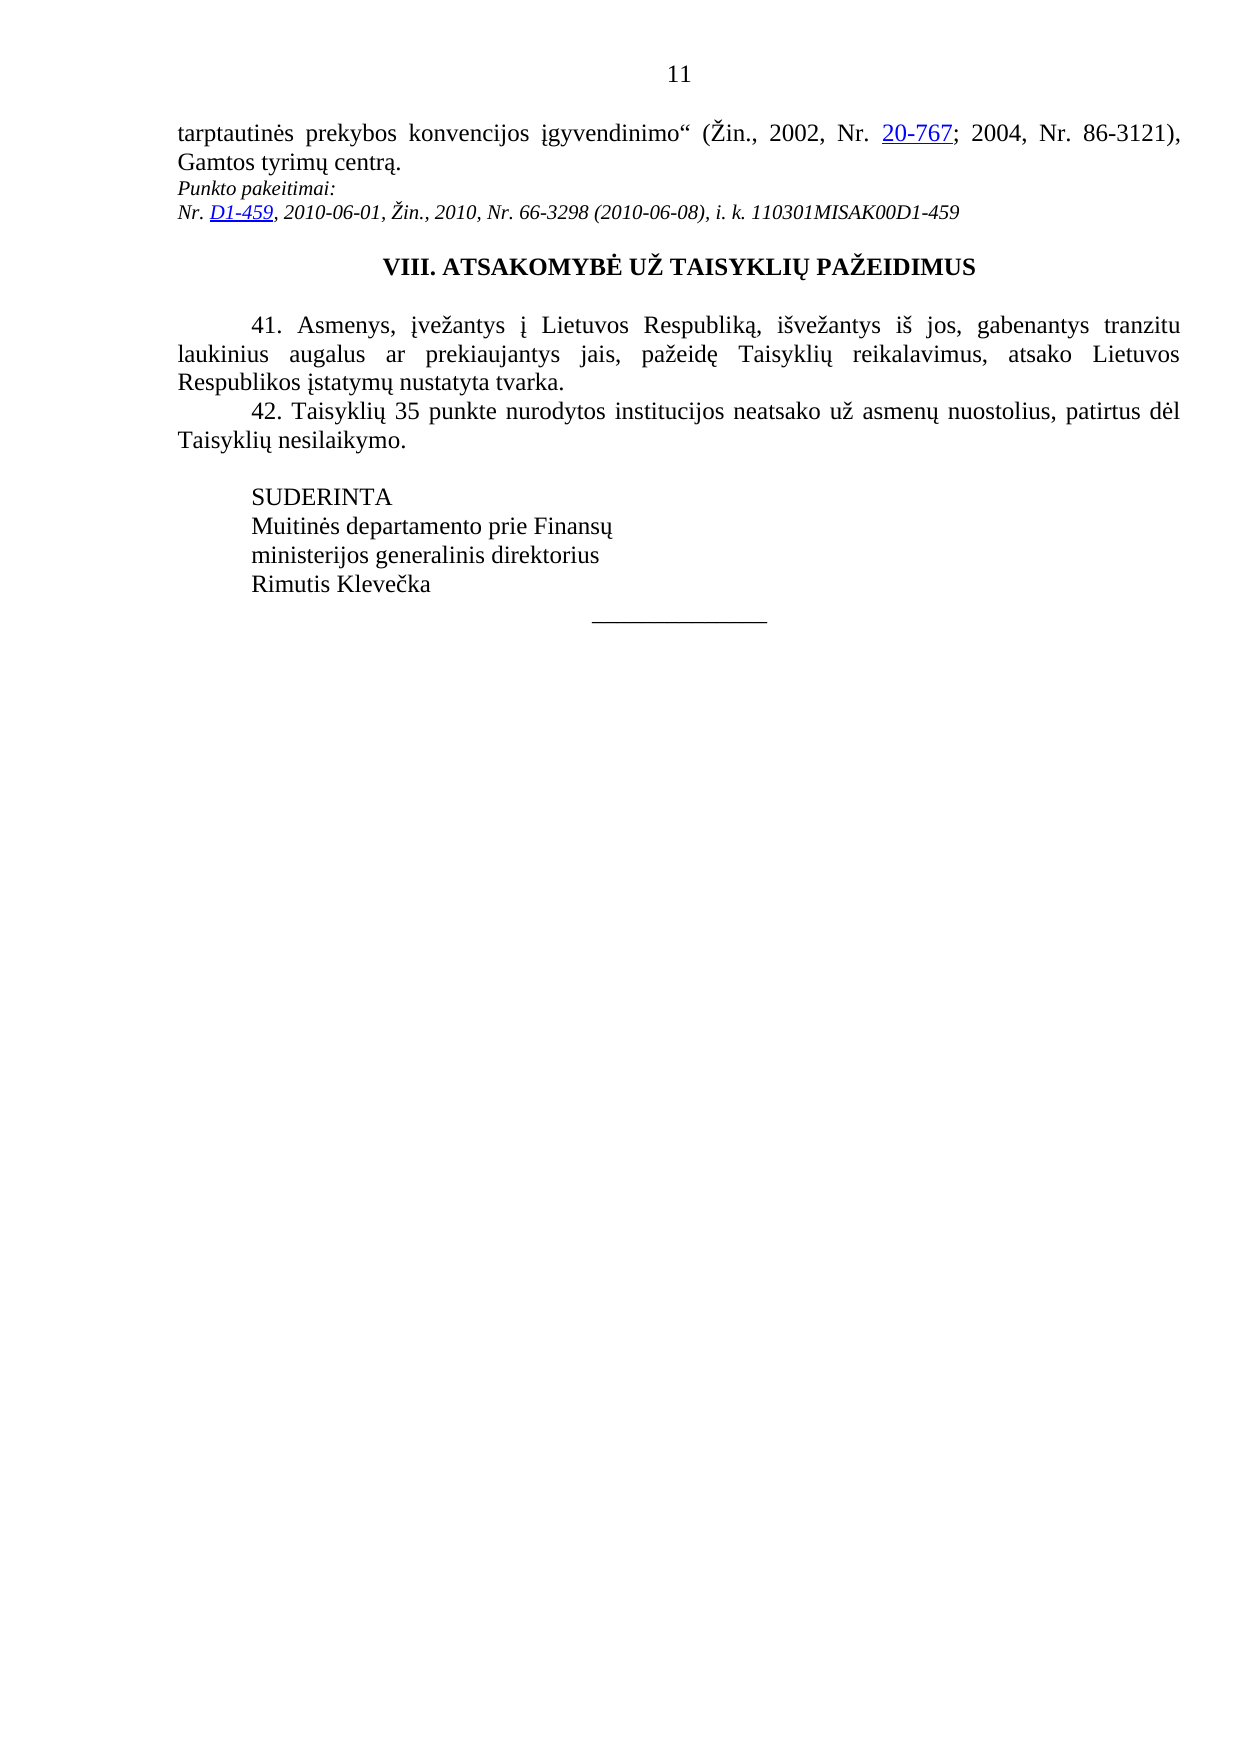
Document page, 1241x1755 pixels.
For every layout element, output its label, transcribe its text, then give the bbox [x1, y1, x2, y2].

text ministerijos generalinis direktorius [177, 540, 1181, 569]
text SUDERINTA [177, 482, 1181, 511]
text ______________ [177, 597, 1181, 626]
text Nr. D1-459, 2010-06-01, Žin., 2010, Nr. 66-3298 (2010-06-08), i. k. 110301MISAK00D1-459 [177, 200, 1181, 224]
text Muitinės departamento prie Finansų [177, 511, 1181, 540]
text 42. Taisyklių 35 punkte nurodytos institucijos neatsako už asmenų nuostolius, patirtus dėl Taisyklių nesilaikymo. [177, 396, 1181, 454]
text tarptautinės prekybos konvencijos įgyvendinimo“ (Žin., 2002, Nr. 20-767; 2004, Nr. 86-3121), Gamtos tyrimų centrą. [177, 118, 1181, 176]
text Rimutis Klevečka [177, 569, 1181, 597]
text 41. Asmenys, įvežantys į Lietuvos Respubliką, išvežantys iš jos, gabenantys tranzitu laukinius augalus ar prekiaujantys jais, pažeidę Taisyklių reikalavimus, atsako Lietuvos Respublikos įstatymų nustatyta tvarka. [177, 310, 1181, 396]
text Punkto pakeitimai: [177, 176, 1181, 200]
text VIII. ATSAKOMYBĖ UŽ TAISYKLIŲ PAŽEIDIMUS [177, 252, 1181, 281]
